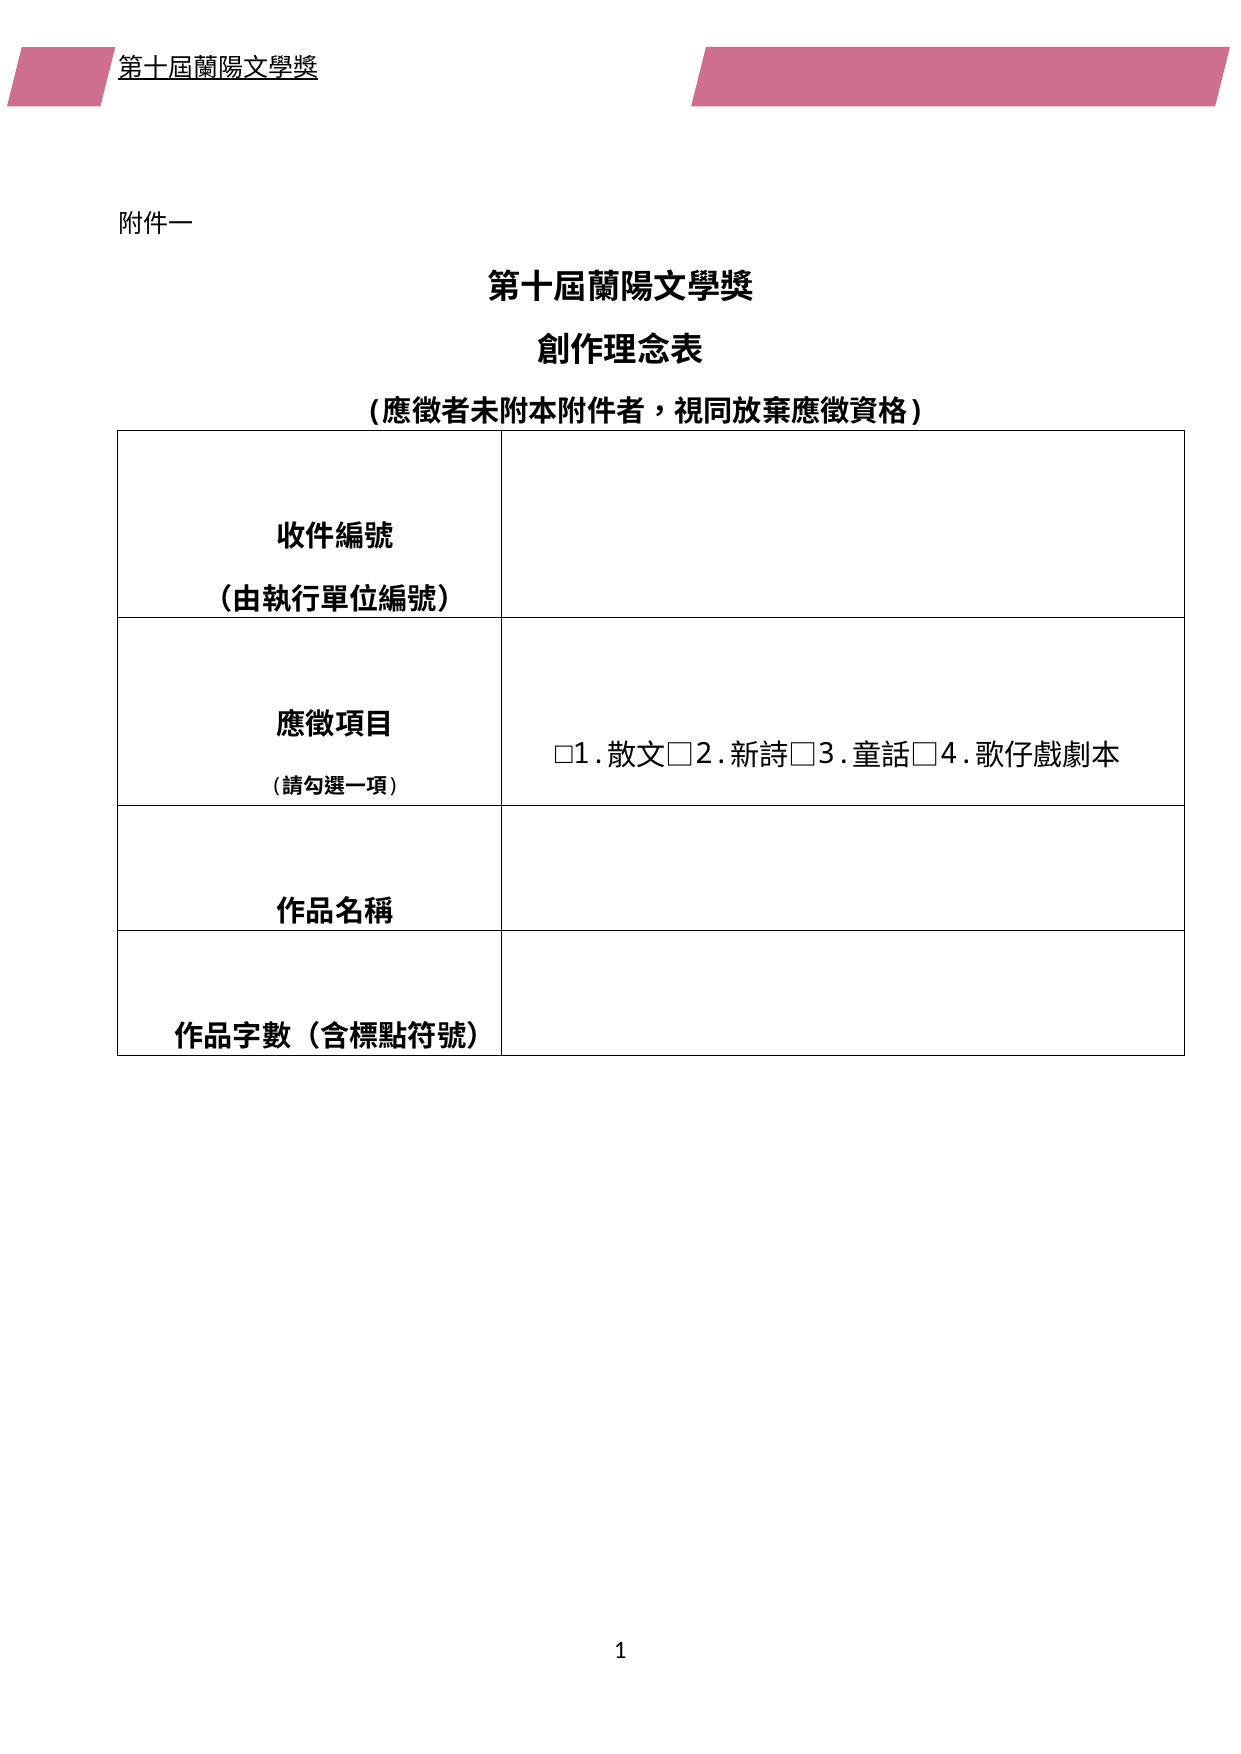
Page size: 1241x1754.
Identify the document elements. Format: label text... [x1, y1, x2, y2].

table_cell 作品字數（含標點符號） [118, 931, 501, 1055]
text (應徵者未附本附件者，視同放棄應徵資格) [118, 367, 1122, 430]
table_cell 應徵項目 (請勾選一項) [118, 618, 501, 805]
table_header 收件編號 （由執行單位編號） [118, 431, 501, 617]
text 創作理念表 [118, 305, 1122, 367]
table_header [502, 431, 1184, 617]
text 第十屆蘭陽文學獎 [118, 242, 1122, 305]
table_cell 作品名稱 [118, 806, 501, 930]
table_cell □1.散文□2.新詩□3.童話□4.歌仔戲劇本 [502, 618, 1184, 805]
table_cell [502, 806, 1184, 930]
table_cell [502, 931, 1184, 1055]
text 附件一 [118, 180, 1122, 242]
